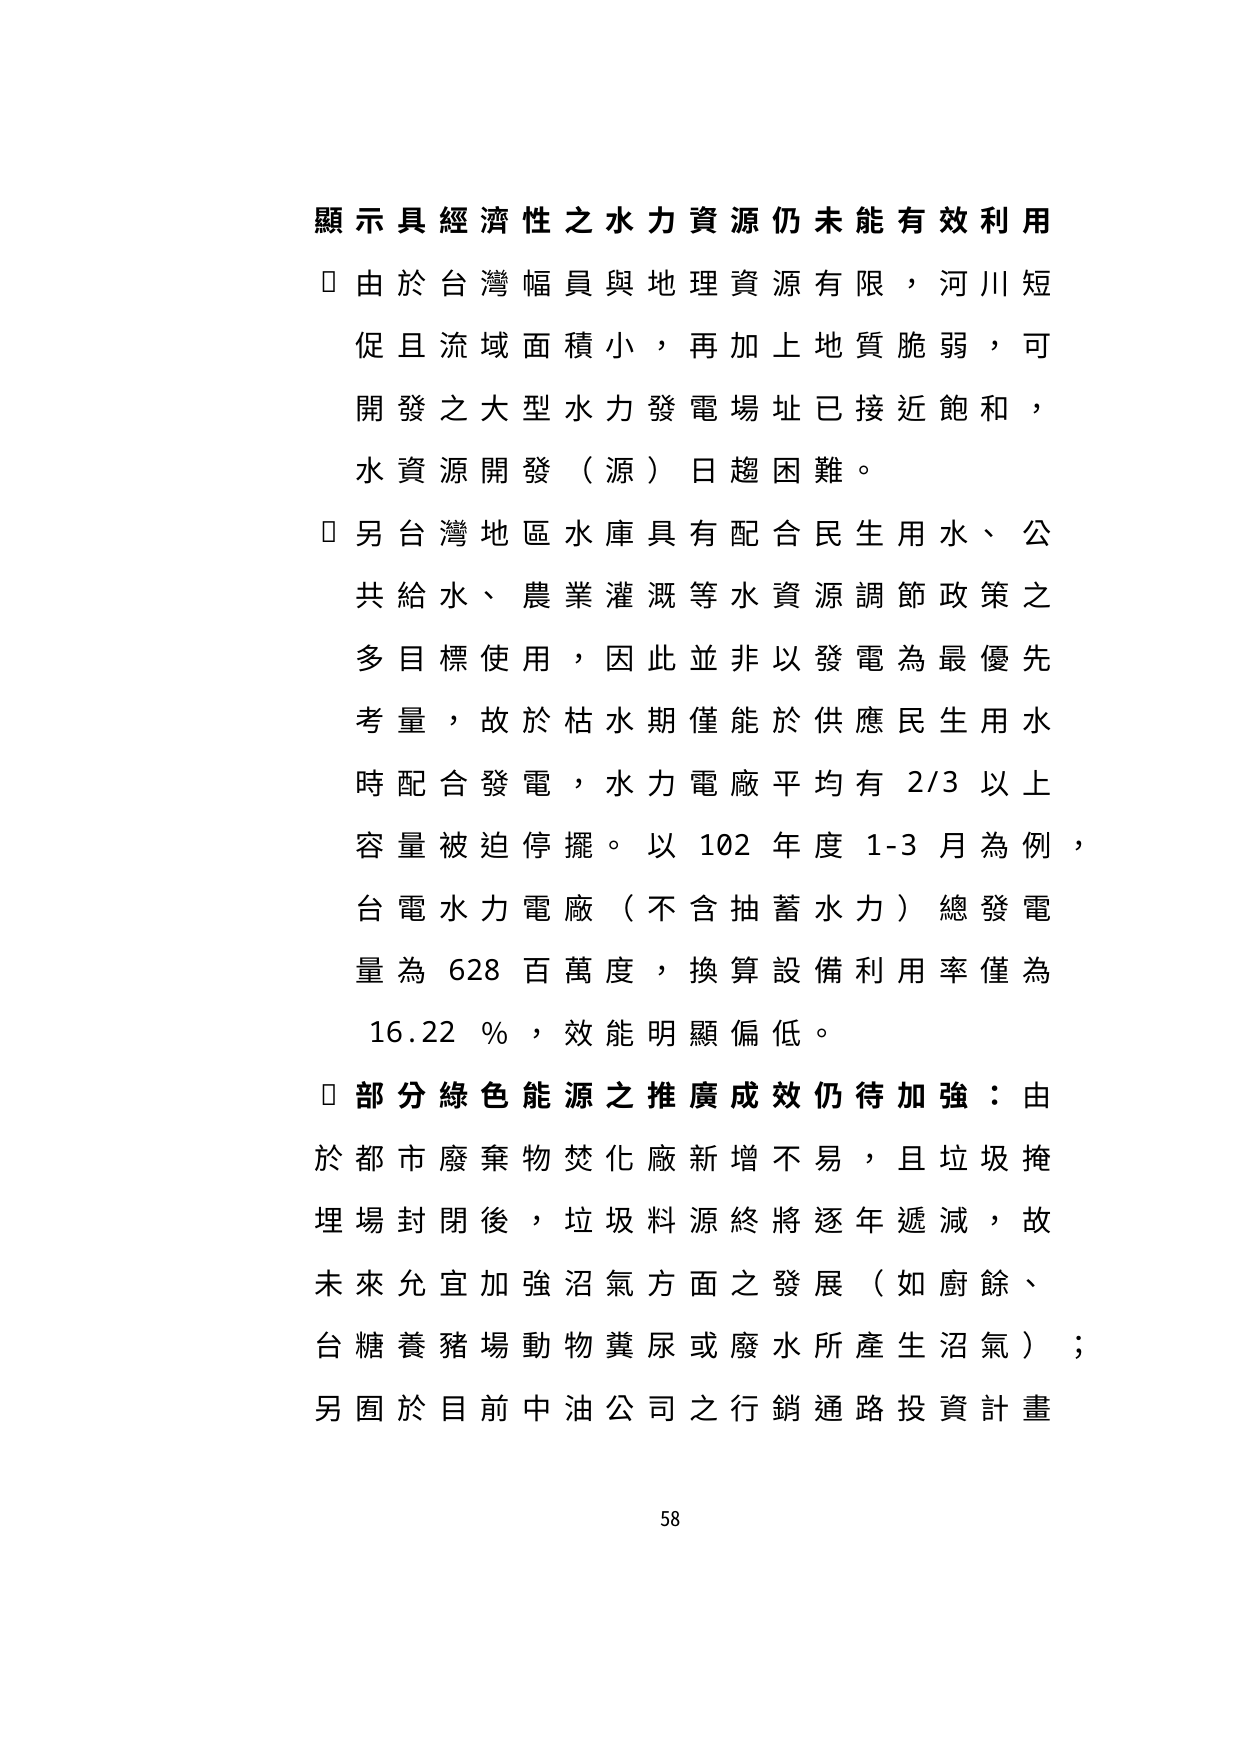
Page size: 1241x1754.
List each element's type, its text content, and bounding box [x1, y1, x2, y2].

text 部分綠色能源之推廣成效仍待加強：由於都市廢棄物焚化廠新增不易，且垃圾掩埋場封閉後，垃圾料源終將逐年遞減，故未來允宜加強沼氣方面之發展（如廚餘、台糖養豬場動物糞尿或廢水所產生沼氣）；另囿於目前中油公司之行銷通路投資計畫皆集中於加油（氣）站之興建，普遍缺乏氫能基礎設施（如加氫站）之建置，不利未來潔淨能源之整體發展。 [271, 1052, 1058, 1427]
text 另台灣地區水庫具有配合民生用水、公共給水、農業灌溉等水資源調節政策之多目標使用，因此並非以發電為最優先考量，故於枯水期僅能於供應民生用水時配合發電，水力電廠平均有2/3以上容量被迫停擺。以102年度1-3月為例，台電水力電廠（不含抽蓄水力）總發電量為628百萬度，換算設備利用率僅為16.22％，效能明顯偏低。 [301, 490, 1058, 1052]
text 由於台灣幅員與地理資源有限，河川短促且流域面積小，再加上地質脆弱，可開發之大型水力發電場址已接近飽和，水資源開發（源）日趨困難。 [301, 240, 1058, 490]
text 多數水力電廠裝置容量皆處於閒置狀態，顯示具經濟性之水力資源仍未能有效利用 [271, 177, 1058, 240]
